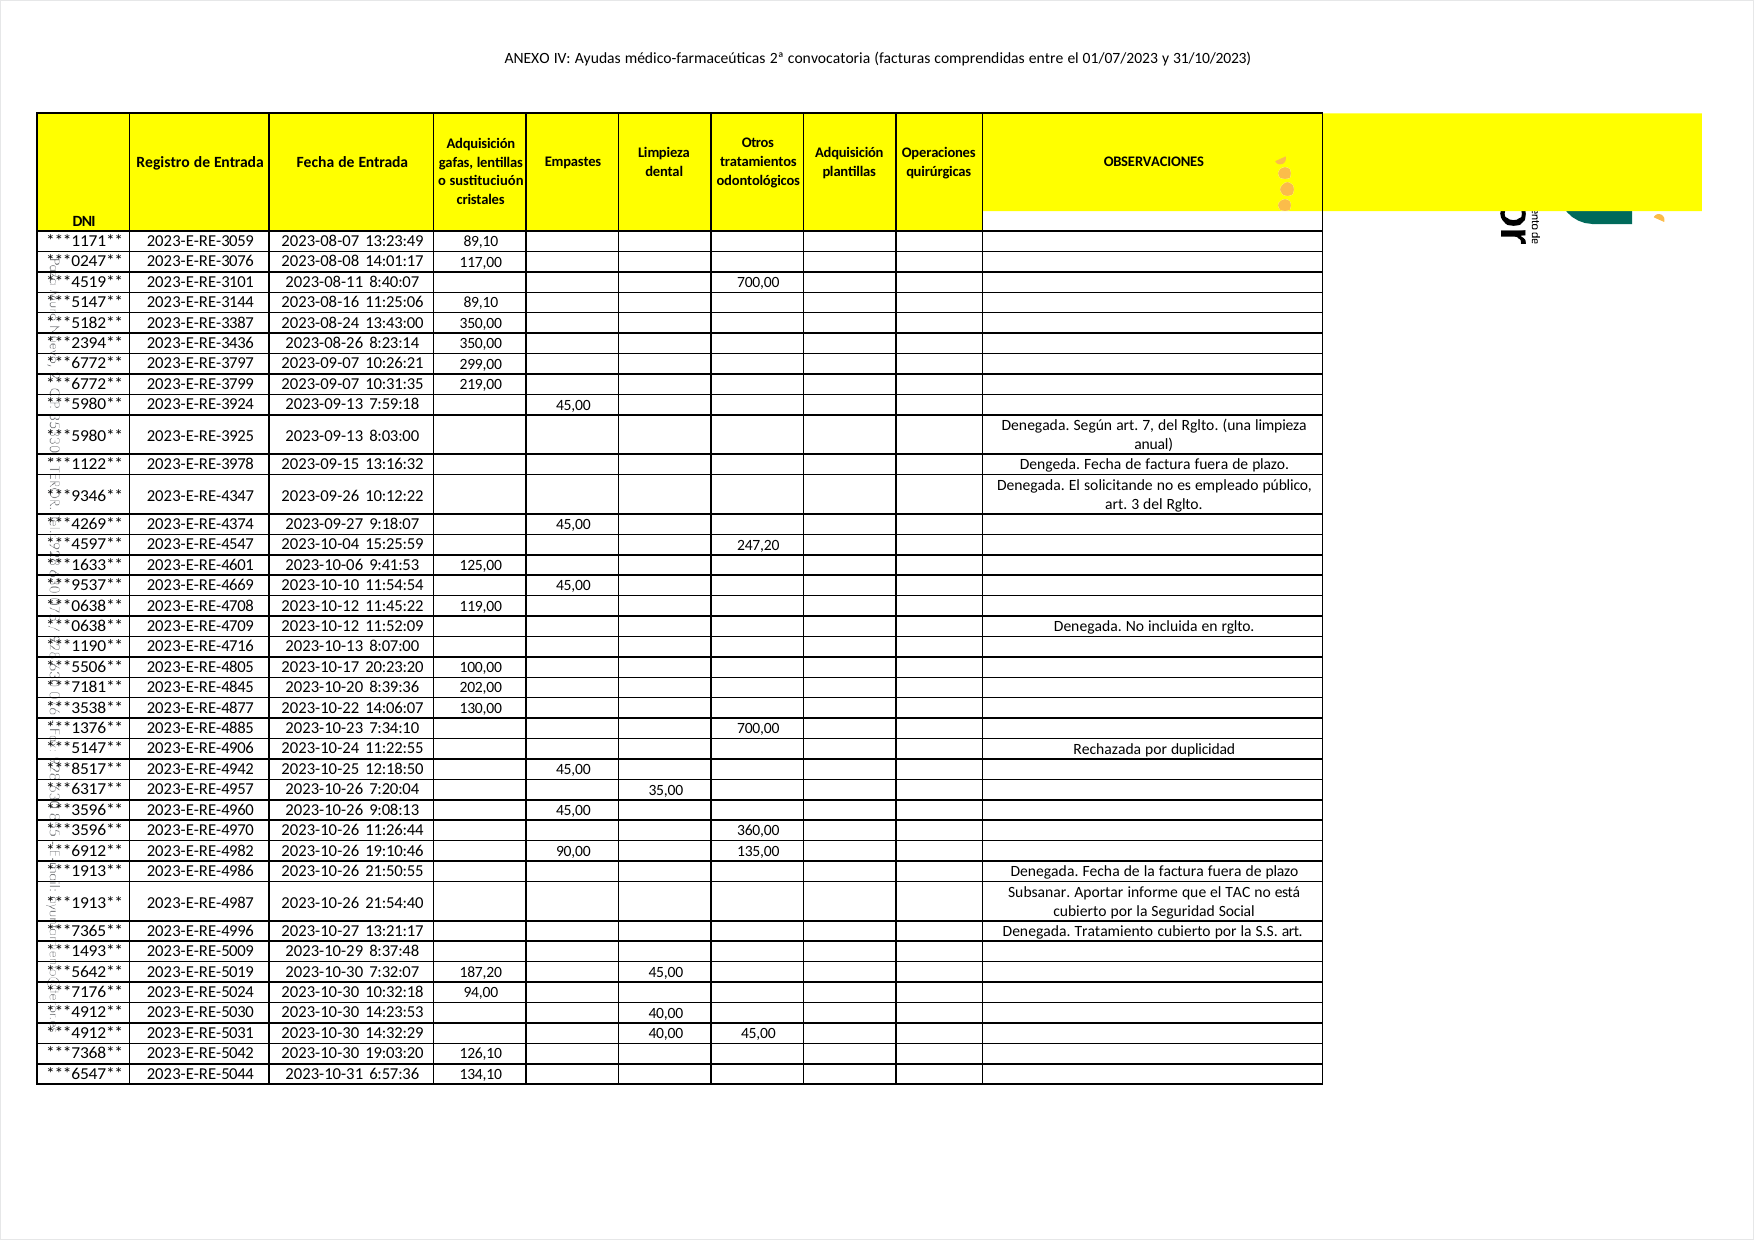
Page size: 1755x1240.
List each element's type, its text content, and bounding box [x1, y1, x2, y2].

table_cell [712, 1003, 803, 1022]
table_cell ***2394** [38, 334, 129, 353]
table_cell [712, 515, 803, 533]
table_cell [712, 416, 803, 453]
table_cell [619, 535, 710, 554]
table_cell 2023-10-27 13:21:17 [270, 922, 433, 940]
table_cell 2023-E-RE-4708 [130, 596, 268, 615]
table_cell ***3596** [38, 801, 129, 819]
table_cell [897, 1044, 982, 1063]
table_cell [804, 862, 895, 881]
table_cell [983, 1044, 1322, 1063]
table_cell Subsanar. Aportar informe que el TAC no está cubierto por la Seguridad Social [983, 882, 1322, 920]
table_header Adquisición gafas, lentillas o sustituciuón cristales [434, 212, 525, 230]
table_cell ***8517** [38, 760, 129, 778]
table_cell [619, 273, 710, 291]
table_header Otros tratamientos odontológicos [712, 212, 803, 230]
table_cell 2023-E-RE-3076 [130, 252, 268, 271]
table_cell ***4912** [38, 1003, 129, 1022]
table_cell [804, 273, 895, 291]
table_cell [804, 962, 895, 981]
table_header Operaciones quirúrgicas [897, 212, 982, 230]
table_cell [434, 821, 525, 840]
table_cell [897, 678, 982, 697]
table_cell [527, 942, 618, 961]
table_cell 2023-E-RE-4996 [130, 922, 268, 940]
table_cell [804, 780, 895, 799]
table_cell [804, 637, 895, 656]
table_cell 2023-08-07 13:23:49 [270, 232, 433, 251]
table_cell [804, 596, 895, 615]
table_cell [527, 617, 618, 636]
table_cell [804, 1024, 895, 1042]
table_cell 2023-E-RE-4960 [130, 801, 268, 819]
table_cell [983, 395, 1322, 414]
table_cell 2023-10-06 9:41:53 [270, 556, 433, 574]
table_cell 2023-09-13 8:03:00 [270, 416, 433, 453]
table_cell [897, 922, 982, 940]
table_cell [619, 455, 710, 474]
table_cell 2023-10-26 11:26:44 [270, 821, 433, 840]
table_cell 2023-E-RE-3797 [130, 354, 268, 373]
table_cell Denegada. No incluida en rglto. [983, 617, 1322, 636]
table_cell [983, 841, 1322, 860]
table_cell [804, 1003, 895, 1022]
table_cell [804, 942, 895, 961]
table_cell [983, 1003, 1322, 1022]
table_cell [527, 882, 618, 920]
text ANEXO IV: Ayudas médico-farmaceúticas 2ª convocatoria (facturas comprendidas entre el 01/07/2023 y 31/10/2023) [46, 48, 1710, 67]
table_header Empastes [527, 212, 618, 230]
table_cell [712, 780, 803, 799]
table_cell 2023-10-30 10:32:18 [270, 983, 433, 1002]
table_cell 2023-10-13 8:07:00 [270, 637, 433, 656]
table_cell 45,00 [527, 576, 618, 595]
table_cell [983, 576, 1322, 595]
table_cell [527, 556, 618, 574]
table_cell ***7181** [38, 678, 129, 697]
table_cell [983, 637, 1322, 656]
table_cell [983, 535, 1322, 554]
table_cell 2023-10-26 21:54:40 [270, 882, 433, 920]
table_cell [619, 1044, 710, 1063]
table_cell [804, 475, 895, 513]
table_cell 2023-E-RE-4906 [130, 739, 268, 758]
table_cell 2023-E-RE-5030 [130, 1003, 268, 1022]
table_cell [804, 983, 895, 1002]
table_cell [983, 821, 1322, 840]
table_header OBSERVACIONES [983, 212, 1322, 230]
table_cell [527, 232, 618, 251]
table_cell ***0638** [38, 596, 129, 615]
table_cell [983, 983, 1322, 1002]
table_cell [619, 942, 710, 961]
table_cell 117,00 [434, 252, 525, 271]
table_cell [983, 334, 1322, 353]
table_cell [983, 658, 1322, 676]
table_cell [897, 1003, 982, 1022]
table_cell [619, 698, 710, 717]
table_cell ***3596** [38, 821, 129, 840]
table_cell 2023-E-RE-3799 [130, 375, 268, 393]
table_cell [897, 801, 982, 819]
table_cell [983, 375, 1322, 393]
table_cell 2023-E-RE-3387 [130, 313, 268, 332]
table_cell [619, 719, 710, 738]
table_header Registro de Entrada [130, 212, 268, 230]
table_cell [897, 252, 982, 271]
table_cell 350,00 [434, 334, 525, 353]
table_cell [804, 395, 895, 414]
table_cell [527, 719, 618, 738]
table_cell [619, 475, 710, 513]
table_cell [712, 455, 803, 474]
table_cell ***1493** [38, 942, 129, 961]
table_cell 2023-09-27 9:18:07 [270, 515, 433, 533]
table_cell 2023-10-26 21:50:55 [270, 862, 433, 881]
table_cell [527, 678, 618, 697]
table_cell 119,00 [434, 596, 525, 615]
table_cell [712, 596, 803, 615]
table_cell [434, 719, 525, 738]
table_cell [804, 535, 895, 554]
table_cell 2023-09-07 10:26:21 [270, 354, 433, 373]
table_cell [897, 334, 982, 353]
table_cell [619, 862, 710, 881]
table_cell [712, 334, 803, 353]
table_cell [804, 678, 895, 697]
table_cell [897, 535, 982, 554]
table_cell 2023-08-08 14:01:17 [270, 252, 433, 271]
table_cell [619, 334, 710, 353]
table_cell [712, 922, 803, 940]
table_cell Denegada. Tratamiento cubierto por la S.S. art. [983, 922, 1322, 940]
table_cell 2023-10-04 15:25:59 [270, 535, 433, 554]
table_cell 2023-10-25 12:18:50 [270, 760, 433, 778]
table_cell [804, 515, 895, 533]
table_cell [897, 719, 982, 738]
table_cell [712, 678, 803, 697]
table_cell 2023-09-07 10:31:35 [270, 375, 433, 393]
table_cell [804, 232, 895, 251]
table_cell [619, 617, 710, 636]
table_cell [983, 293, 1322, 312]
table_cell [527, 535, 618, 554]
table_cell [434, 882, 525, 920]
table_cell 2023-E-RE-3436 [130, 334, 268, 353]
table_cell [712, 395, 803, 414]
table_cell ***7368** [38, 1044, 129, 1063]
table_cell [619, 576, 710, 595]
table_cell ***0638** [38, 617, 129, 636]
table_cell [712, 232, 803, 251]
table_cell ***3538** [38, 698, 129, 717]
table_cell 700,00 [712, 719, 803, 738]
table_cell [527, 1003, 618, 1022]
table_cell [804, 760, 895, 778]
table_cell 2023-E-RE-5019 [130, 962, 268, 981]
table_cell 2023-10-29 8:37:48 [270, 942, 433, 961]
table_cell 2023-10-20 8:39:36 [270, 678, 433, 697]
table_cell ***6912** [38, 841, 129, 860]
table_cell ***4597** [38, 535, 129, 554]
table_cell [897, 354, 982, 373]
table_cell [712, 293, 803, 312]
table_cell [527, 252, 618, 271]
table_cell 2023-08-11 8:40:07 [270, 273, 433, 291]
table_cell [712, 556, 803, 574]
table_cell [897, 1024, 982, 1042]
table_cell 2023-08-24 13:43:00 [270, 313, 433, 332]
table_cell ***1171** [38, 232, 129, 251]
table_cell Denegada. El solicitande no es empleado público, art. 3 del Rglto. [983, 475, 1322, 513]
table_cell ***4519** [38, 273, 129, 291]
table_cell Denegada. Según art. 7, del Rglto. (una limpieza anual) [983, 416, 1322, 453]
table_cell [804, 617, 895, 636]
table_cell [527, 455, 618, 474]
table_cell 45,00 [527, 801, 618, 819]
table_cell 100,00 [434, 658, 525, 676]
table_cell 134,10 [434, 1065, 525, 1083]
table_cell [619, 841, 710, 860]
table_cell 202,00 [434, 678, 525, 697]
table_cell [983, 801, 1322, 819]
table_cell [434, 576, 525, 595]
table_cell [897, 1065, 982, 1083]
table_cell Denegada. Fecha de la factura fuera de plazo [983, 862, 1322, 881]
table_cell Rechazada por duplicidad [983, 739, 1322, 758]
table_cell 2023-E-RE-4601 [130, 556, 268, 574]
table_cell [712, 658, 803, 676]
table_cell [527, 821, 618, 840]
table_cell 45,00 [712, 1024, 803, 1042]
table_cell ***5147** [38, 739, 129, 758]
table_cell 35,00 [619, 780, 710, 799]
table_cell 45,00 [527, 515, 618, 533]
table_cell [434, 1024, 525, 1042]
table_cell [804, 416, 895, 453]
table_cell 2023-10-12 11:45:22 [270, 596, 433, 615]
table_header Limpieza dental [619, 212, 710, 230]
table_cell [897, 658, 982, 676]
table_cell [712, 882, 803, 920]
table_cell [897, 375, 982, 393]
table_cell [712, 252, 803, 271]
table_cell 2023-10-17 20:23:20 [270, 658, 433, 676]
table_cell [897, 780, 982, 799]
table_cell [804, 922, 895, 940]
table_cell [712, 617, 803, 636]
table_cell [897, 313, 982, 332]
table_cell 2023-E-RE-4347 [130, 475, 268, 513]
table_cell 360,00 [712, 821, 803, 840]
table_cell 2023-10-26 19:10:46 [270, 841, 433, 860]
table_cell 94,00 [434, 983, 525, 1002]
table_cell [983, 698, 1322, 717]
table_cell [897, 760, 982, 778]
table_cell 2023-E-RE-4942 [130, 760, 268, 778]
table_cell 2023-E-RE-4669 [130, 576, 268, 595]
table_cell [434, 617, 525, 636]
table_cell 2023-10-12 11:52:09 [270, 617, 433, 636]
table_cell 45,00 [527, 395, 618, 414]
table_cell [712, 962, 803, 981]
table_cell ***6772** [38, 354, 129, 373]
table_cell 40,00 [619, 1024, 710, 1042]
table_cell [434, 1003, 525, 1022]
table_cell Dengeda. Fecha de factura fuera de plazo. [983, 455, 1322, 474]
table_cell 2023-E-RE-5042 [130, 1044, 268, 1063]
table_cell [804, 882, 895, 920]
table_cell [983, 273, 1322, 291]
table_cell 2023-10-26 9:08:13 [270, 801, 433, 819]
table_cell [434, 416, 525, 453]
table_cell ***1122** [38, 455, 129, 474]
table_cell [527, 334, 618, 353]
table_cell [527, 354, 618, 373]
table_cell ***5182** [38, 313, 129, 332]
table_cell [434, 455, 525, 474]
table_cell [804, 334, 895, 353]
table_cell [712, 354, 803, 373]
table_cell ***1633** [38, 556, 129, 574]
table_cell 219,00 [434, 375, 525, 393]
table_cell [712, 760, 803, 778]
table_cell ***6772** [38, 375, 129, 393]
table_cell ***9537** [38, 576, 129, 595]
table_cell ***5147** [38, 293, 129, 312]
table_cell ***1913** [54, 862, 129, 881]
table_cell 2023-10-23 7:34:10 [270, 719, 433, 738]
table_header Adquisición plantillas [804, 212, 895, 230]
table_cell [804, 576, 895, 595]
table_cell ***6317** [38, 780, 129, 799]
table_cell 2023-E-RE-4845 [130, 678, 268, 697]
table_cell [712, 576, 803, 595]
table_cell 2023-09-15 13:16:32 [270, 455, 433, 474]
table_cell [712, 1065, 803, 1083]
table_cell ***5642** [38, 962, 129, 981]
table_cell [712, 313, 803, 332]
table_cell 187,20 [434, 962, 525, 981]
table_cell [527, 862, 618, 881]
table_cell [434, 739, 525, 758]
table_cell [897, 617, 982, 636]
table_cell [897, 739, 982, 758]
table_cell [619, 922, 710, 940]
table_cell [712, 739, 803, 758]
table_cell [897, 273, 982, 291]
table_cell 2023-E-RE-4374 [130, 515, 268, 533]
table_cell [804, 252, 895, 271]
table_cell [712, 942, 803, 961]
table_cell [527, 637, 618, 656]
table_cell 299,00 [434, 354, 525, 373]
table_cell [527, 375, 618, 393]
table_cell [434, 780, 525, 799]
table_cell ***7365** [38, 922, 129, 940]
table_cell [804, 313, 895, 332]
table_cell [434, 637, 525, 656]
table_cell ***6547** [38, 1065, 129, 1083]
table_cell [619, 760, 710, 778]
table_cell [619, 739, 710, 758]
table_cell [619, 637, 710, 656]
table_cell 2023-E-RE-4982 [130, 841, 268, 860]
table_cell [434, 535, 525, 554]
table_cell [712, 983, 803, 1002]
table_cell [527, 1044, 618, 1063]
table_cell 2023-E-RE-5009 [130, 942, 268, 961]
table_cell [983, 313, 1322, 332]
table_cell [804, 739, 895, 758]
table_cell [527, 658, 618, 676]
table_cell [434, 475, 525, 513]
table_cell [527, 596, 618, 615]
table_cell [434, 942, 525, 961]
table_cell 45,00 [527, 760, 618, 778]
table_cell ***1913** [38, 882, 129, 920]
table_cell 2023-10-10 11:54:54 [270, 576, 433, 595]
table_cell [804, 375, 895, 393]
table_cell [897, 515, 982, 533]
table_cell [897, 841, 982, 860]
table_cell 2023-E-RE-4805 [130, 658, 268, 676]
table_cell [434, 922, 525, 940]
table_cell ***4269** [38, 515, 129, 533]
table_cell [527, 780, 618, 799]
table_cell [983, 354, 1322, 373]
table_cell 89,10 [434, 293, 525, 312]
table_cell [983, 232, 1322, 251]
table_cell [527, 293, 618, 312]
table_cell [619, 416, 710, 453]
table_cell [619, 252, 710, 271]
table_cell ***1376** [38, 719, 129, 738]
table_cell 2023-09-26 10:12:22 [270, 475, 433, 513]
table_cell 2023-E-RE-4986 [130, 862, 268, 881]
table_cell 135,00 [712, 841, 803, 860]
table_cell 2023-10-30 7:32:07 [270, 962, 433, 981]
table_cell [804, 455, 895, 474]
table_cell [983, 1024, 1322, 1042]
table_cell [983, 678, 1322, 697]
table_cell 89,10 [434, 232, 525, 251]
table_cell [983, 596, 1322, 615]
table_cell [897, 862, 982, 881]
table_header DNI [38, 212, 129, 230]
table_cell 40,00 [619, 1003, 710, 1022]
table_cell [527, 698, 618, 717]
table_cell 2023-E-RE-4987 [130, 882, 268, 920]
table_cell [804, 293, 895, 312]
table_cell ***0247** [38, 252, 129, 271]
table_cell 700,00 [712, 273, 803, 291]
table_cell [619, 983, 710, 1002]
table_cell 2023-E-RE-3101 [130, 273, 268, 291]
table_cell [712, 862, 803, 881]
table_cell [527, 1024, 618, 1042]
table_cell [804, 698, 895, 717]
table_cell [983, 252, 1322, 271]
table_cell [897, 821, 982, 840]
table_cell [619, 515, 710, 533]
table_cell 45,00 [619, 962, 710, 981]
table_cell [619, 293, 710, 312]
table_cell 2023-09-13 7:59:18 [270, 395, 433, 414]
table_cell [897, 455, 982, 474]
table_cell 2023-08-16 11:25:06 [270, 293, 433, 312]
table_cell [619, 232, 710, 251]
table_header Fecha de Entrada [270, 212, 433, 230]
table_cell [804, 1044, 895, 1063]
table_cell 2023-E-RE-4970 [130, 821, 268, 840]
table_cell [619, 801, 710, 819]
table_cell [897, 637, 982, 656]
table_cell [434, 395, 525, 414]
table_cell 350,00 [434, 313, 525, 332]
table_cell 2023-E-RE-5044 [130, 1065, 268, 1083]
table_cell [527, 983, 618, 1002]
table_cell 2023-E-RE-4709 [130, 617, 268, 636]
table_cell 2023-E-RE-3924 [130, 395, 268, 414]
table_cell [897, 232, 982, 251]
table_cell 130,00 [434, 698, 525, 717]
table_cell [434, 801, 525, 819]
table_cell ***5506** [38, 658, 129, 676]
table_cell [619, 354, 710, 373]
table_cell 2023-10-31 6:57:36 [270, 1065, 433, 1083]
table_cell 2023-08-26 8:23:14 [270, 334, 433, 353]
table_cell ***5980** [38, 416, 129, 453]
table_cell [619, 375, 710, 393]
table_cell 2023-10-24 11:22:55 [270, 739, 433, 758]
table_cell ***5980** [38, 395, 129, 414]
table_cell 2023-10-30 14:23:53 [270, 1003, 433, 1022]
table_cell 2023-E-RE-4877 [130, 698, 268, 717]
table_cell ***4912** [38, 1024, 129, 1042]
table_cell 125,00 [434, 556, 525, 574]
table_cell 126,10 [434, 1044, 525, 1063]
table_cell [434, 862, 525, 881]
table_cell [804, 841, 895, 860]
table_cell [712, 475, 803, 513]
table_cell [434, 760, 525, 778]
table_cell [619, 556, 710, 574]
table_cell ***1190** [38, 637, 129, 656]
table_cell [983, 780, 1322, 799]
table_cell 2023-E-RE-3144 [130, 293, 268, 312]
table_cell ***1913** [38, 862, 55, 881]
table_cell 2023-E-RE-4547 [130, 535, 268, 554]
table_cell 2023-E-RE-4716 [130, 637, 268, 656]
table_cell [897, 293, 982, 312]
table_cell [897, 942, 982, 961]
table_cell [897, 556, 982, 574]
table_cell [712, 375, 803, 393]
table_cell [804, 1065, 895, 1083]
table_cell [527, 962, 618, 981]
table_cell [983, 942, 1322, 961]
table_cell [619, 596, 710, 615]
table_cell 2023-10-30 14:32:29 [270, 1024, 433, 1042]
table_cell [897, 395, 982, 414]
table_cell [527, 313, 618, 332]
table_cell 2023-E-RE-3059 [130, 232, 268, 251]
table_cell [983, 719, 1322, 738]
table_cell [527, 475, 618, 513]
table_cell [619, 882, 710, 920]
table_cell [712, 637, 803, 656]
table_cell [897, 698, 982, 717]
table_cell 247,20 [712, 535, 803, 554]
table_cell [619, 313, 710, 332]
table_cell [897, 416, 982, 453]
table_cell [619, 1065, 710, 1083]
table_cell [804, 821, 895, 840]
table_cell [897, 962, 982, 981]
table_cell 2023-10-30 19:03:20 [270, 1044, 433, 1063]
table_cell 2023-E-RE-4885 [130, 719, 268, 738]
table_cell [527, 273, 618, 291]
table_cell 2023-E-RE-5031 [130, 1024, 268, 1042]
table_cell [983, 515, 1322, 533]
table_cell ***9346** [38, 475, 129, 513]
table_cell [804, 556, 895, 574]
table_cell [712, 801, 803, 819]
table_cell 2023-10-26 7:20:04 [270, 780, 433, 799]
table_cell [527, 1065, 618, 1083]
table_cell [897, 882, 982, 920]
table_cell 2023-E-RE-5024 [130, 983, 268, 1002]
table_cell [983, 1065, 1322, 1083]
table_cell [983, 760, 1322, 778]
table_cell [897, 475, 982, 513]
table_cell 2023-E-RE-3978 [130, 455, 268, 474]
table_cell 2023-10-22 14:06:07 [270, 698, 433, 717]
table_cell [619, 821, 710, 840]
table_cell [434, 841, 525, 860]
table_cell [712, 1044, 803, 1063]
table_cell [434, 515, 525, 533]
table_cell [712, 698, 803, 717]
table_cell [619, 678, 710, 697]
table_cell [983, 556, 1322, 574]
table_cell ***7176** [38, 983, 129, 1002]
table_cell [527, 922, 618, 940]
table_cell 90,00 [527, 841, 618, 860]
table_cell [897, 596, 982, 615]
table_cell [804, 719, 895, 738]
table_cell [804, 354, 895, 373]
table_cell [527, 416, 618, 453]
table_cell [897, 576, 982, 595]
table_cell [619, 658, 710, 676]
table_cell [983, 962, 1322, 981]
table_cell [804, 658, 895, 676]
table_cell [527, 739, 618, 758]
table_cell [434, 273, 525, 291]
table_cell [897, 983, 982, 1002]
table_cell 2023-E-RE-3925 [130, 416, 268, 453]
table_cell 2023-E-RE-4957 [130, 780, 268, 799]
table_cell [804, 801, 895, 819]
table_cell [619, 395, 710, 414]
